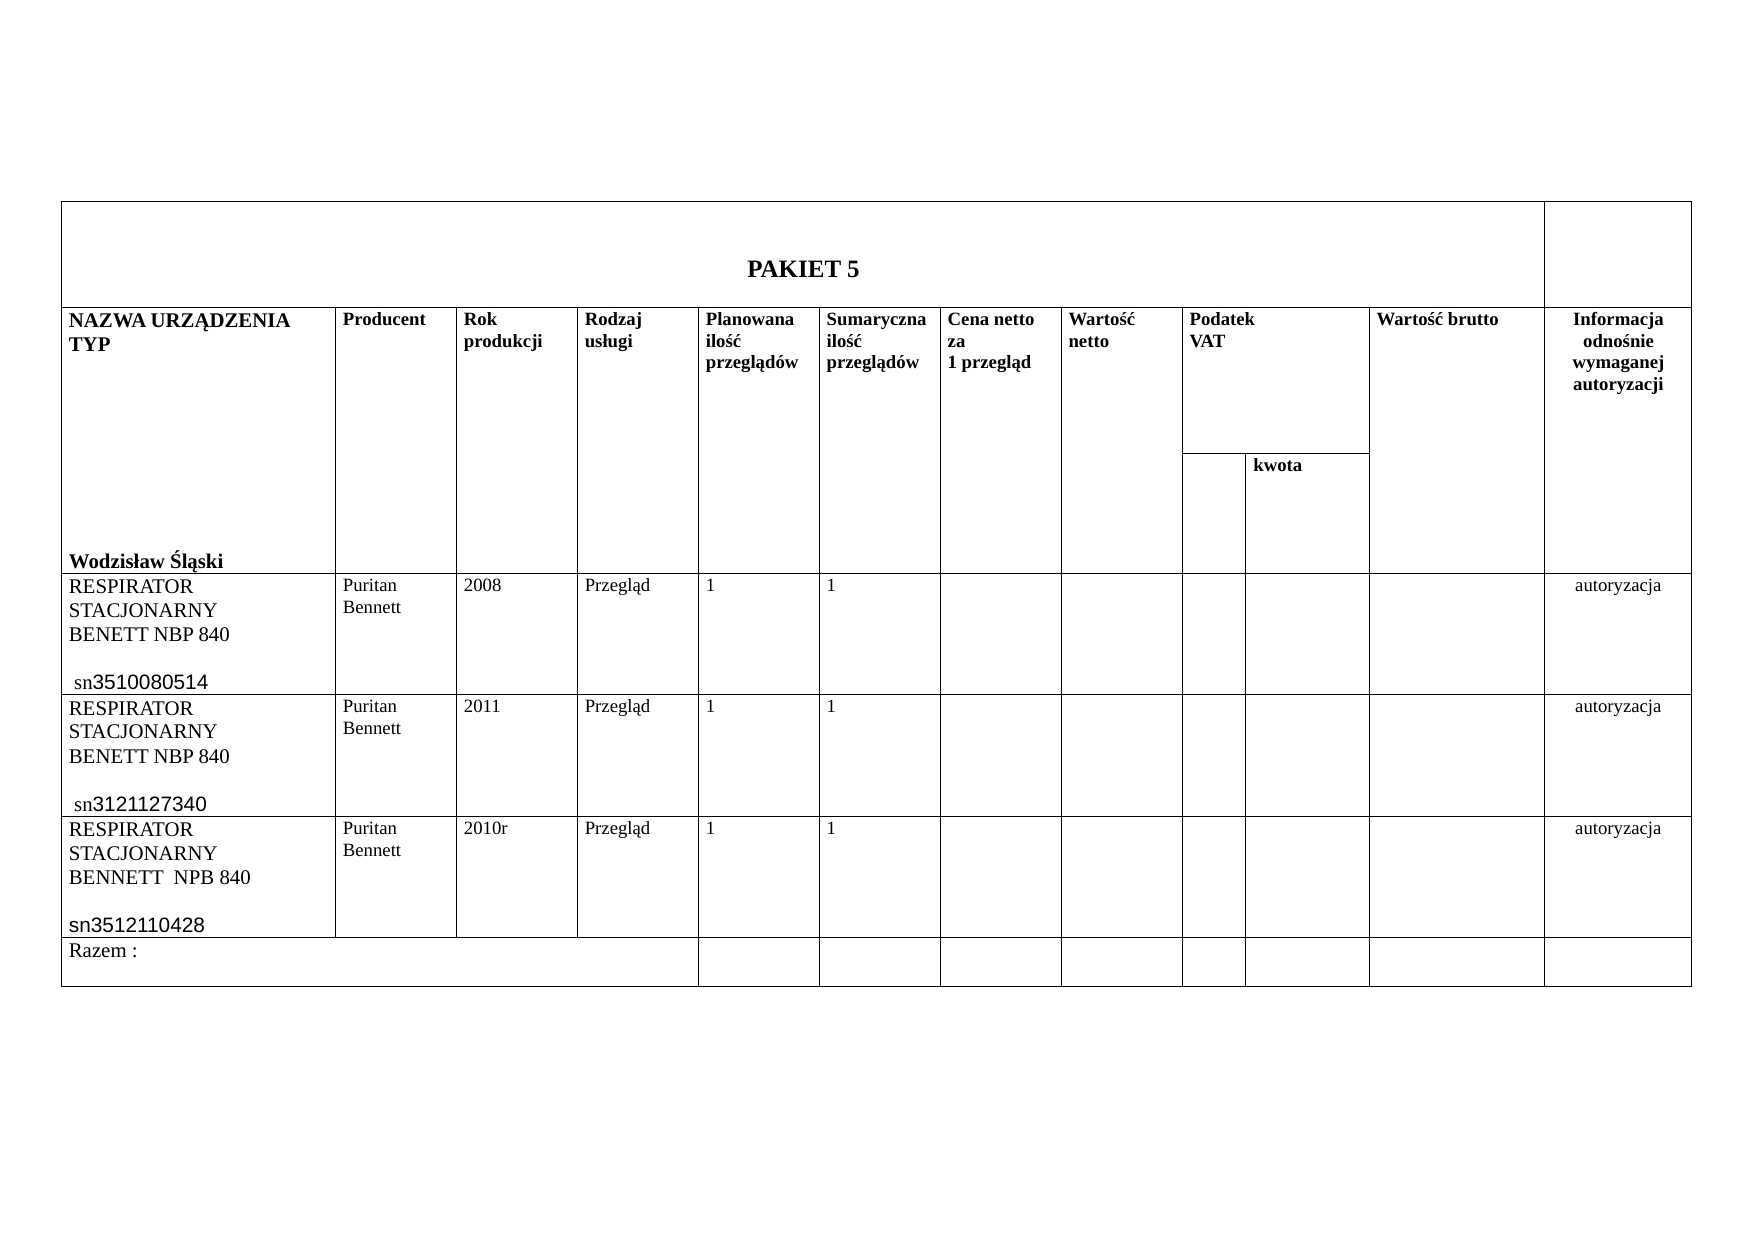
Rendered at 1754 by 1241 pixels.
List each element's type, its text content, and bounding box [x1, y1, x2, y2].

table_cell [1062, 574, 1182, 694]
table_cell [1183, 938, 1245, 986]
table_cell  [1183, 454, 1245, 573]
table_header [1545, 202, 1691, 307]
table_cell [1370, 695, 1544, 816]
table_cell Informacja odnośnie wymaganej autoryzacji [1545, 308, 1691, 573]
table_cell [1183, 817, 1245, 937]
table_cell [941, 817, 1061, 937]
table_cell [941, 695, 1061, 816]
table_cell Puritan Bennett [336, 817, 456, 937]
table_header PAKIET 5 [62, 202, 1544, 307]
table_cell RESPIRATOR STACJONARNY BENNETT NPB 840 sn3512110428 [62, 817, 335, 937]
table_cell [1370, 574, 1544, 694]
table_cell autoryzacja [1545, 695, 1691, 816]
table_cell [1183, 574, 1245, 694]
table_cell autoryzacja [1545, 817, 1691, 937]
table_cell 1 [699, 574, 819, 694]
table_cell [1246, 817, 1369, 937]
table_cell Planowana ilość przeglądów [699, 308, 819, 573]
table_cell [1246, 574, 1369, 694]
table_cell [1183, 695, 1245, 816]
table_cell 2010r [457, 817, 577, 937]
table_cell Cena netto za 1 przegląd [941, 308, 1061, 573]
table_cell RESPIRATOR STACJONARNY BENETT NBP 840 sn3510080514 [62, 574, 335, 694]
table_cell [1370, 817, 1544, 937]
table_cell [820, 938, 940, 986]
table_cell [699, 938, 819, 986]
table_cell [1246, 695, 1369, 816]
table_cell 1 [820, 817, 940, 937]
table_cell Rodzaj usługi [578, 308, 698, 573]
table_cell 1 [699, 817, 819, 937]
table_cell 1 [820, 695, 940, 816]
table_cell Razem : [62, 938, 698, 986]
table_cell kwota [1246, 454, 1369, 573]
table_cell 1 [820, 574, 940, 694]
table_cell NAZWA URZĄDZENIA TYP Wodzisław Śląski [62, 308, 335, 573]
table_cell Wartość brutto [1370, 308, 1544, 573]
table_cell Puritan Bennett [336, 574, 456, 694]
table_cell [1246, 938, 1369, 986]
table_cell Rok produkcji [457, 308, 577, 573]
table_cell 2011 [457, 695, 577, 816]
table_cell Przegląd [578, 695, 698, 816]
table_cell [1062, 695, 1182, 816]
table_cell Podatek VAT [1183, 308, 1369, 453]
table_cell Puritan Bennett [336, 695, 456, 816]
table_cell [1062, 817, 1182, 937]
table_cell RESPIRATOR STACJONARNY BENETT NBP 840 sn3121127340 [62, 695, 335, 816]
table_cell 1 [699, 695, 819, 816]
table_cell Przegląd [578, 574, 698, 694]
table_cell [1062, 938, 1182, 986]
table_cell [941, 938, 1061, 986]
table_cell [941, 574, 1061, 694]
table_cell Przegląd [578, 817, 698, 937]
table_cell [1545, 938, 1691, 986]
table_cell Producent [336, 308, 456, 573]
table_cell autoryzacja [1545, 574, 1691, 694]
table_cell Wartość netto [1062, 308, 1182, 573]
table_cell Sumaryczna ilość przeglądów [820, 308, 940, 573]
table_cell [1370, 938, 1544, 986]
table_cell 2008 [457, 574, 577, 694]
